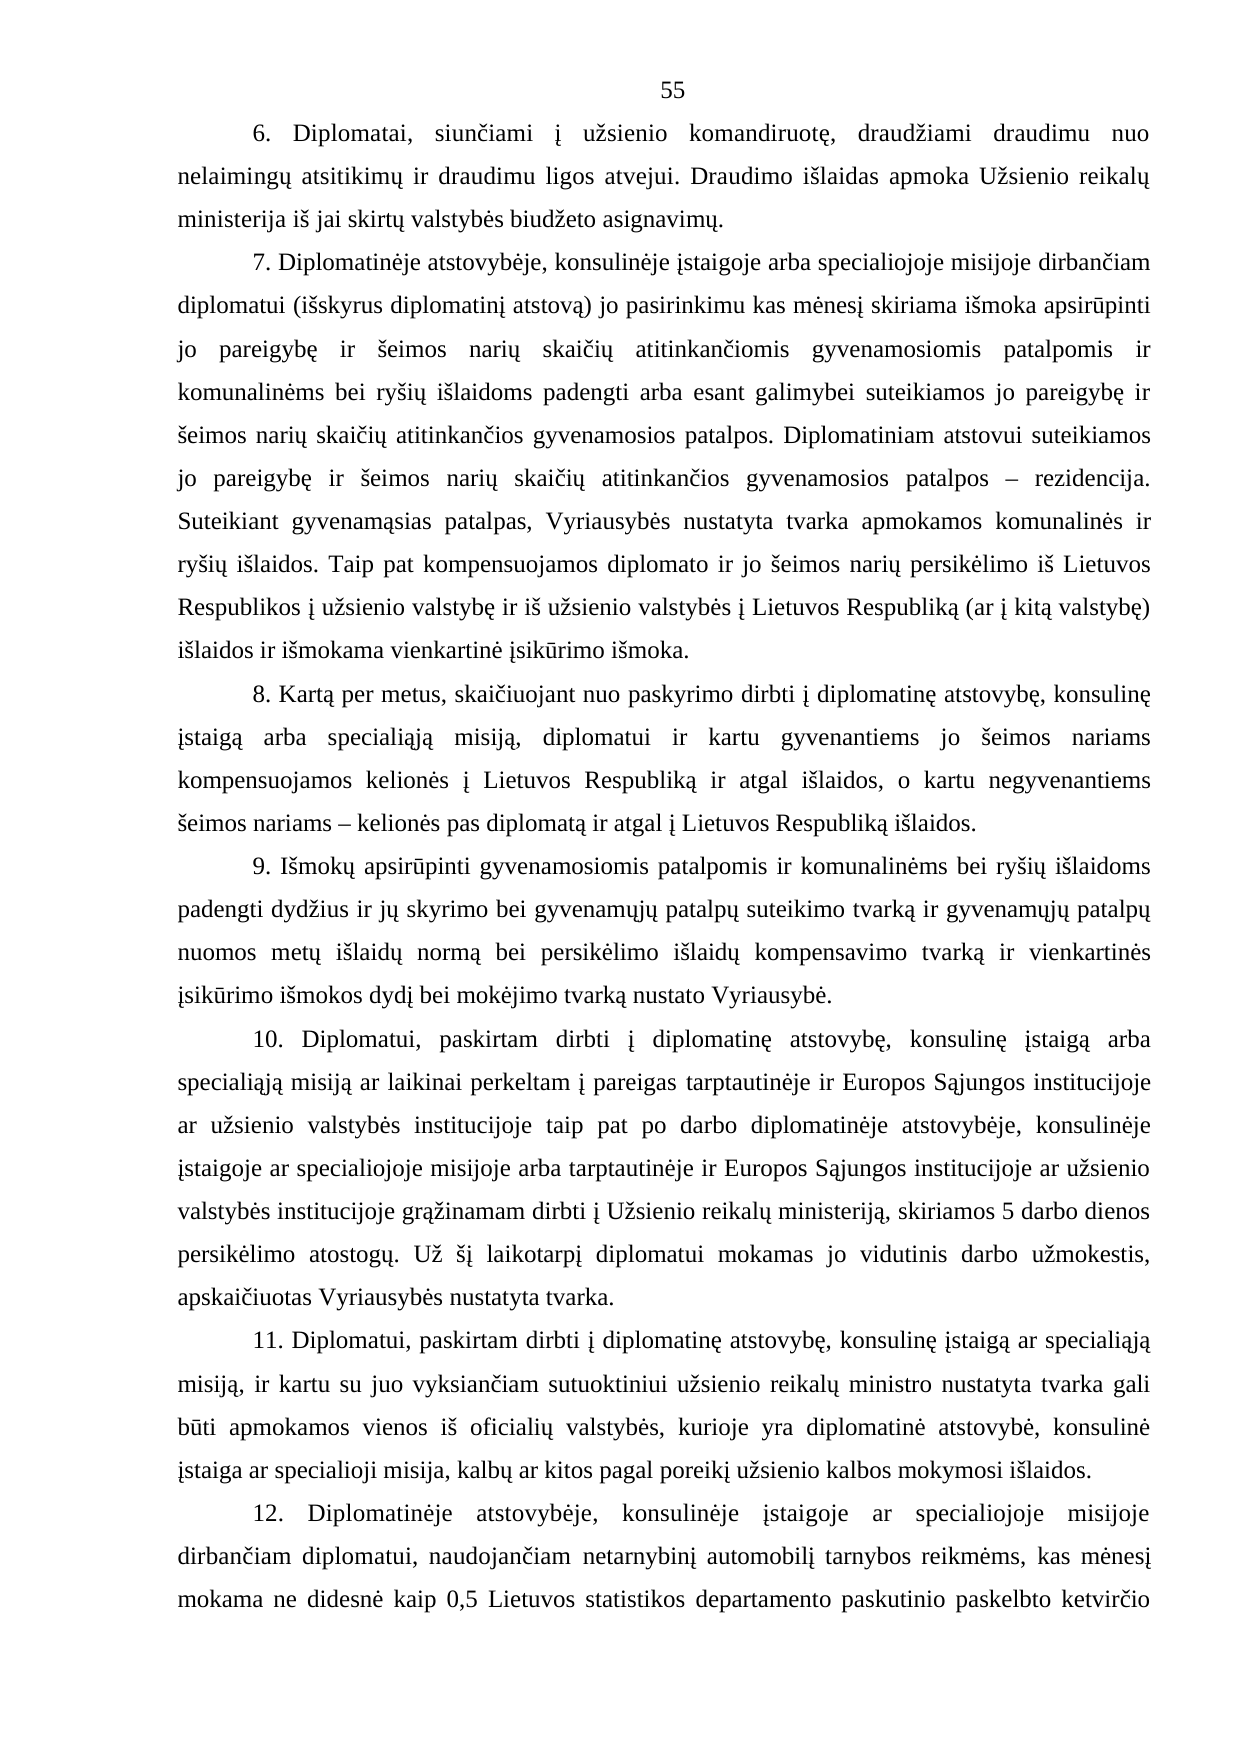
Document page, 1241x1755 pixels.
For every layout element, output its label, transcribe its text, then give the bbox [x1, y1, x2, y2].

text 12. Diplomatinėje atstovybėje, konsulinėje įstaigoje ar specialiojoje misijoje dirbančiam diplomatui, naudojančiam netarnybinį automobilį tarnybos reikmėms, kas mėnesį mokama ne didesnė kaip 0,5 Lietuvos statistikos departamento paskutinio paskelbto ketvirčio [177, 1498, 1152, 1613]
text 7. Diplomatinėje atstovybėje, konsulinėje įstaigoje arba specialiojoje misijoje dirbančiam diplomatui (išskyrus diplomatinį atstovą) jo pasirinkimu kas mėnesį skiriama išmoka apsirūpinti jo pareigybę ir šeimos narių skaičių atitinkančiomis gyvenamosiomis patalpomis ir komunalinėms bei ryšių išlaidoms padengti arba esant galimybei suteikiamos jo pareigybę ir šeimos narių skaičių atitinkančios gyvenamosios patalpos. Diplomatiniam atstovui suteikiamos jo pareigybę ir šeimos narių skaičių atitinkančios gyvenamosios patalpos – rezidencija. Suteikiant gyvenamąsias patalpas, Vyriausybės nustatyta tvarka apmokamos komunalinės ir ryšių išlaidos. Taip pat kompensuojamos diplomato ir jo šeimos narių persikėlimo iš Lietuvos Respublikos į užsienio valstybę ir iš užsienio valstybės į Lietuvos Respubliką (ar į kitą valstybę) išlaidos ir išmokama vienkartinė įsikūrimo išmoka. [177, 247, 1152, 664]
text 9. Išmokų apsirūpinti gyvenamosiomis patalpomis ir komunalinėms bei ryšių išlaidoms padengti dydžius ir jų skyrimo bei gyvenamųjų patalpų suteikimo tvarką ir gyvenamųjų patalpų nuomos metų išlaidų normą bei persikėlimo išlaidų kompensavimo tvarką ir vienkartinės įsikūrimo išmokos dydį bei mokėjimo tvarką nustato Vyriausybė. [177, 851, 1152, 1009]
text 8. Kartą per metus, skaičiuojant nuo paskyrimo dirbti į diplomatinę atstovybę, konsulinę įstaigą arba specialiąją misiją, diplomatui ir kartu gyvenantiems jo šeimos nariams kompensuojamos kelionės į Lietuvos Respubliką ir atgal išlaidos, o kartu negyvenantiems šeimos nariams – kelionės pas diplomatą ir atgal į Lietuvos Respubliką išlaidos. [177, 679, 1152, 837]
text 11. Diplomatui, paskirtam dirbti į diplomatinę atstovybę, konsulinę įstaigą ar specialiąją misiją, ir kartu su juo vyksiančiam sutuoktiniui užsienio reikalų ministro nustatyta tvarka gali būti apmokamos vienos iš oficialių valstybės, kurioje yra diplomatinė atstovybė, konsulinė įstaiga ar specialioji misija, kalbų ar kitos pagal poreikį užsienio kalbos mokymosi išlaidos. [177, 1326, 1152, 1484]
text 10. Diplomatui, paskirtam dirbti į diplomatinę atstovybę, konsulinę įstaigą arba specialiąją misiją ar laikinai perkeltam į pareigas tarptautinėje ir Europos Sąjungos institucijoje ar užsienio valstybės institucijoje taip pat po darbo diplomatinėje atstovybėje, konsulinėje įstaigoje ar specialiojoje misijoje arba tarptautinėje ir Europos Sąjungos institucijoje ar užsienio valstybės institucijoje grąžinamam dirbti į Užsienio reikalų ministeriją, skiriamos 5 darbo dienos persikėlimo atostogų. Už šį laikotarpį diplomatui mokamas jo vidutinis darbo užmokestis, apskaičiuotas Vyriausybės nustatyta tvarka. [177, 1024, 1152, 1311]
text 6. Diplomatai, siunčiami į užsienio komandiruotę, draudžiami draudimu nuo nelaimingų atsitikimų ir draudimu ligos atvejui. Draudimo išlaidas apmoka Užsienio reikalų ministerija iš jai skirtų valstybės biudžeto asignavimų. [177, 118, 1152, 233]
